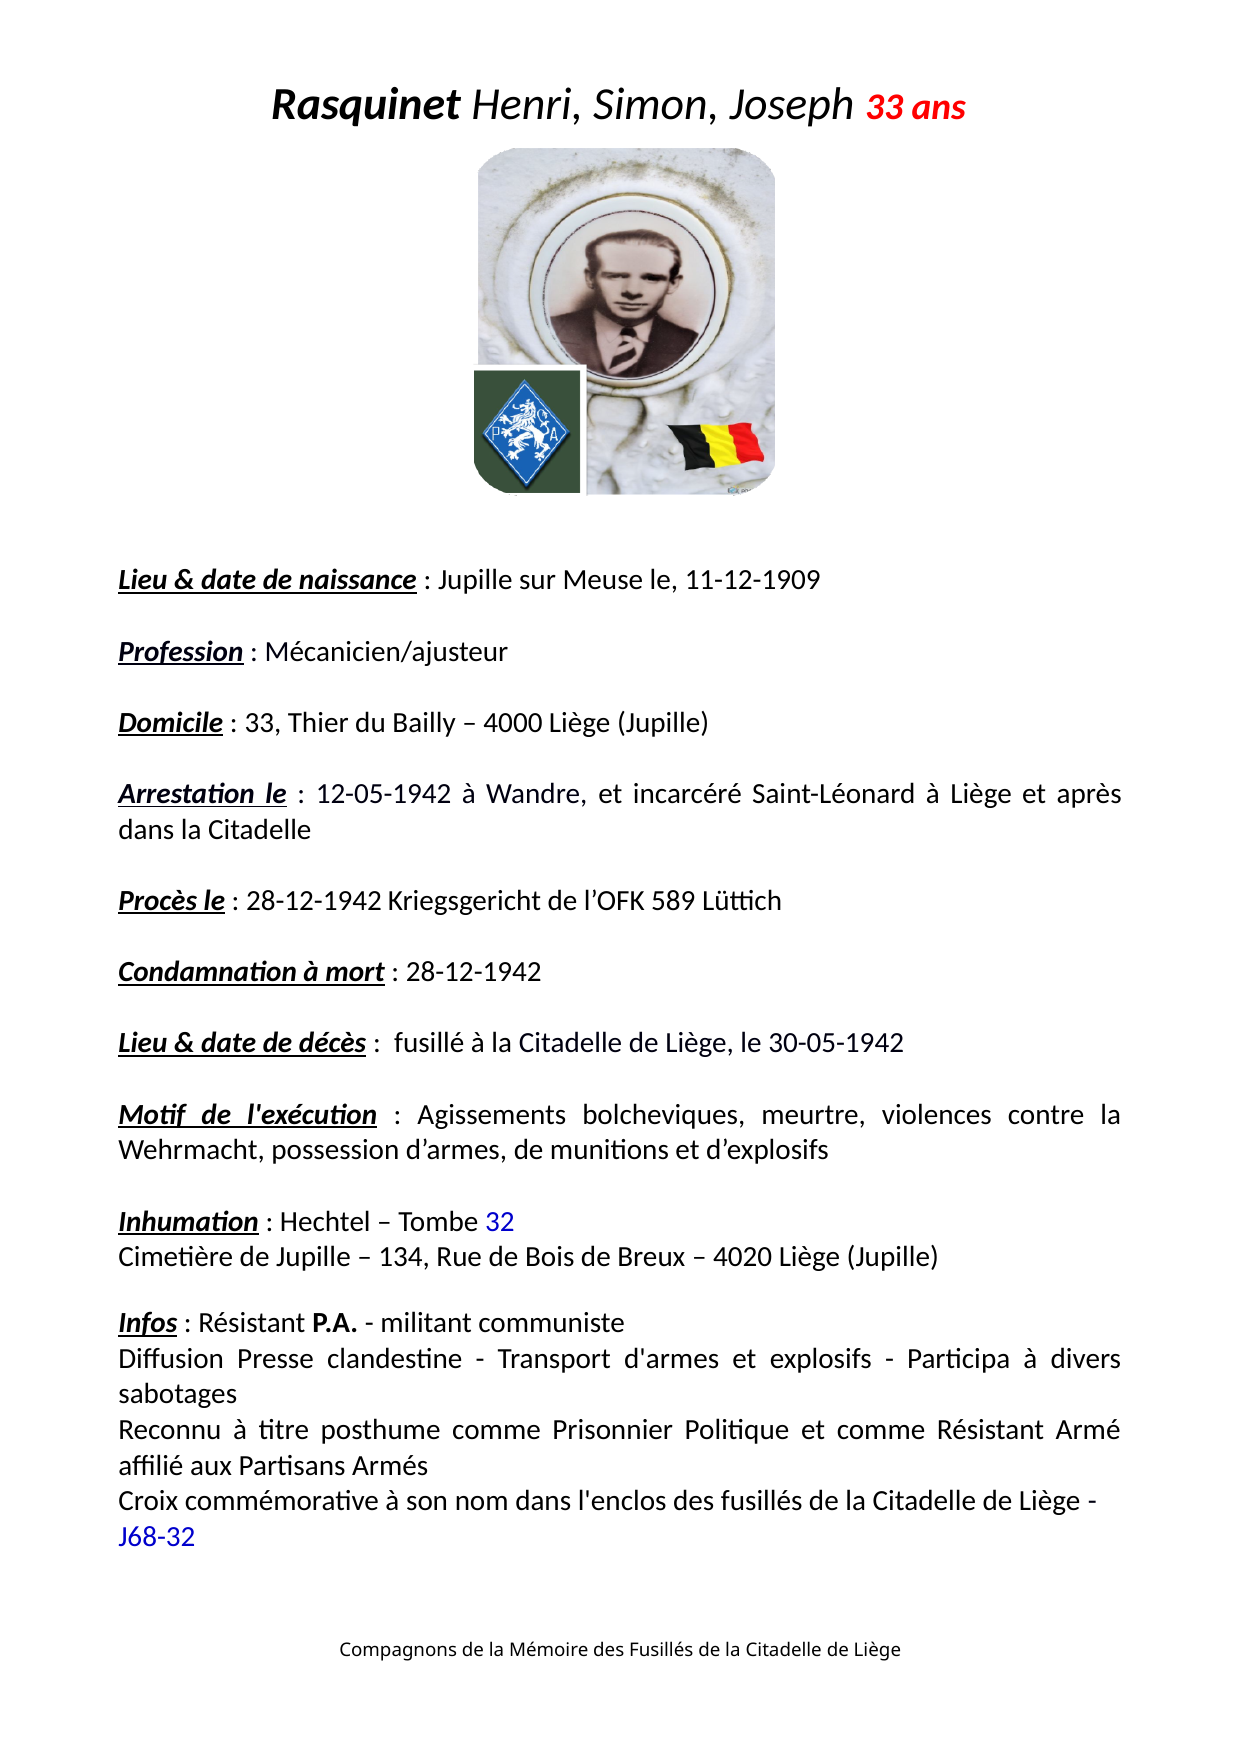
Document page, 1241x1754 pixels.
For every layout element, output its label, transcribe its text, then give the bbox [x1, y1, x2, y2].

text Diffusion Presse clandestine - Transport d'armes et explosifs - Participa à divers sabotages [118, 1340, 1122, 1411]
text Croix commémorative à son nom dans l'enclos des fusillés de la Citadelle de Liège - J68-32 [118, 1482, 1122, 1554]
text Lieu & date de décès : fusillé à la Citadelle de Liège, le 30-05-1942 [118, 1024, 1122, 1060]
text Cimetière de Jupille – 134, Rue de Bois de Breux – 4020 Liège (Jupille) [118, 1238, 1122, 1274]
text Inhumation : Hechtel – Tombe 32 [118, 1203, 1122, 1238]
text Motif de l'exécution : Agissements bolcheviques, meurtre, violences contre la Wehrmacht, possession d’armes, de munitions et d’explosifs [118, 1096, 1122, 1167]
text Rasquinet Henri, Simon, Joseph 33 ans [118, 75, 1122, 131]
text Infos : Résistant P.A. - militant communiste [118, 1304, 1122, 1340]
text Lieu & date de naissance : Jupille sur Meuse le, 11-12-1909 [118, 561, 1122, 597]
text Domicile : 33, Thier du Bailly – 4000 Liège (Jupille) [118, 704, 1122, 739]
text Condamnation à mort : 28-12-1942 [118, 953, 1122, 989]
text Profession : Mécanicien/ajusteur [118, 633, 1122, 668]
text Procès le : 28-12-1942 Kriegsgericht de l’OFK 589 Lüttich [118, 882, 1122, 918]
text Reconnu à titre posthume comme Prisonnier Politique et comme Résistant Armé affilié aux Partisans Armés [118, 1411, 1122, 1482]
text Arrestation le : 12-05-1942 à Wandre, et incarcéré Saint-Léonard à Liège et après dans la Citadelle [118, 775, 1122, 846]
